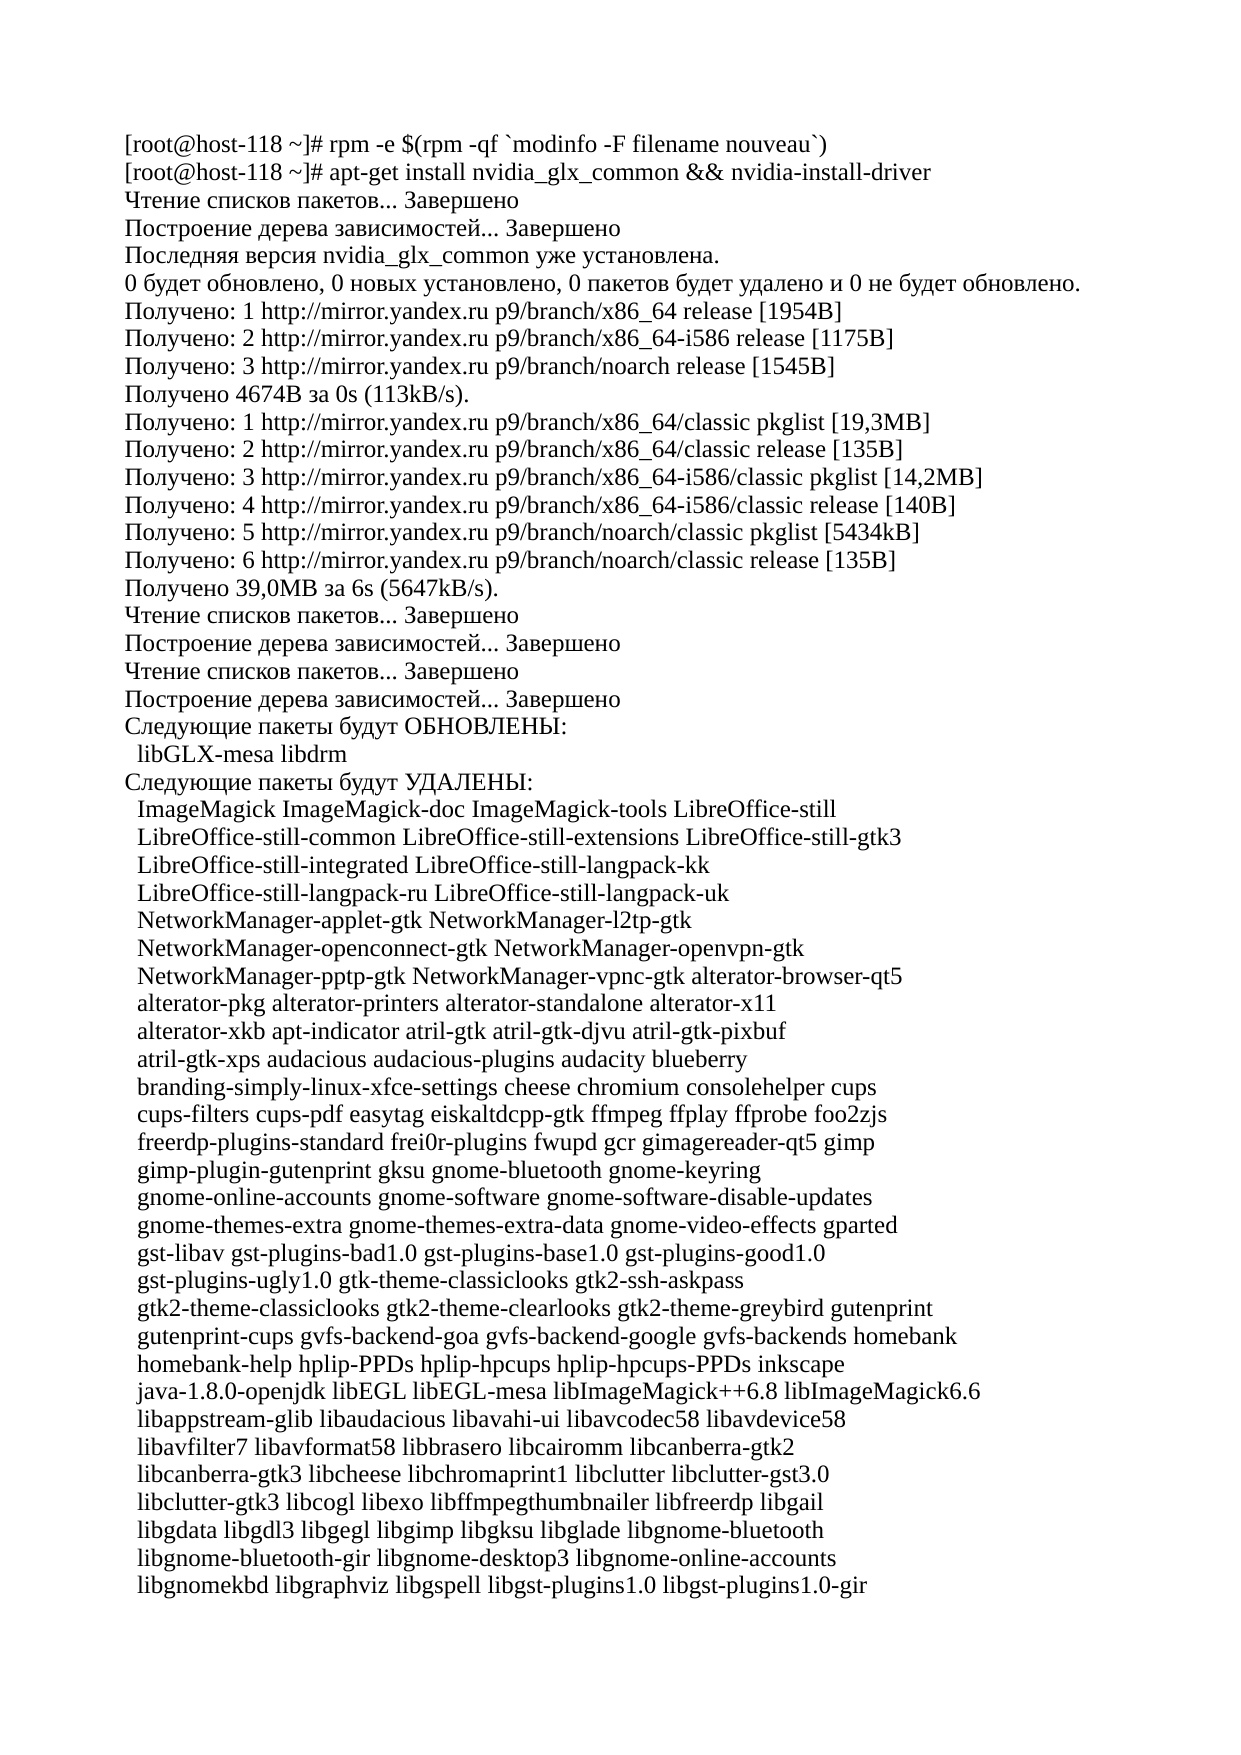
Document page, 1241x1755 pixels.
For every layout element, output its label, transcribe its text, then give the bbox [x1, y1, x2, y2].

text Получено: 5 http://mirror.yandex.ru p9/branch/noarch/classic pkglist [5434kB] [118, 518, 1122, 546]
text atril-gtk-xps audacious audacious-plugins audacity blueberry [118, 1045, 1122, 1073]
text libclutter-gtk3 libcogl libexo libffmpegthumbnailer libfreerdp libgail [118, 1488, 1122, 1516]
text [root@host-118 ~]# rpm -e $(rpm -qf `modinfo -F filename nouveau`) [118, 124, 1122, 158]
text gtk2-theme-classiclooks gtk2-theme-clearlooks gtk2-theme-greybird gutenprint [118, 1294, 1122, 1322]
text 0 будет обновлено, 0 новых установлено, 0 пакетов будет удалено и 0 не будет обновлено. [118, 269, 1122, 297]
text Следующие пакеты будут УДАЛЕНЫ: [118, 768, 1122, 796]
text Получено: 1 http://mirror.yandex.ru p9/branch/x86_64/classic pkglist [19,3MB] [118, 408, 1122, 435]
text NetworkManager-applet-gtk NetworkManager-l2tp-gtk [118, 906, 1122, 934]
text gimp-plugin-gutenprint gksu gnome-bluetooth gnome-keyring [118, 1156, 1122, 1183]
text Получено 39,0MB за 6s (5647kB/s). [118, 574, 1122, 602]
text NetworkManager-pptp-gtk NetworkManager-vpnc-gtk alterator-browser-qt5 [118, 962, 1122, 989]
text Чтение списков пакетов... Завершено [118, 186, 1122, 214]
text LibreOffice-still-common LibreOffice-still-extensions LibreOffice-still-gtk3 [118, 823, 1122, 851]
text alterator-xkb apt-indicator atril-gtk atril-gtk-djvu atril-gtk-pixbuf [118, 1017, 1122, 1045]
text libGLX-mesa libdrm [118, 740, 1122, 768]
text cups-filters cups-pdf easytag eiskaltdcpp-gtk ffmpeg ffplay ffprobe foo2zjs [118, 1100, 1122, 1128]
text Получено: 1 http://mirror.yandex.ru p9/branch/x86_64 release [1954B] [118, 297, 1122, 324]
text gst-plugins-ugly1.0 gtk-theme-classiclooks gtk2-ssh-askpass [118, 1267, 1122, 1294]
text gnome-online-accounts gnome-software gnome-software-disable-updates [118, 1183, 1122, 1211]
text homebank-help hplip-PPDs hplip-hpcups hplip-hpcups-PPDs inkscape [118, 1350, 1122, 1377]
text alterator-pkg alterator-printers alterator-standalone alterator-x11 [118, 989, 1122, 1017]
text Построение дерева зависимостей... Завершено [118, 685, 1122, 712]
text Получено: 2 http://mirror.yandex.ru p9/branch/x86_64/classic release [135B] [118, 435, 1122, 463]
text freerdp-plugins-standard frei0r-plugins fwupd gcr gimagereader-qt5 gimp [118, 1128, 1122, 1156]
text LibreOffice-still-integrated LibreOffice-still-langpack-kk [118, 851, 1122, 879]
text gutenprint-cups gvfs-backend-goa gvfs-backend-google gvfs-backends homebank [118, 1322, 1122, 1350]
text [root@host-118 ~]# apt-get install nvidia_glx_common && nvidia-install-driver [118, 158, 1122, 186]
text Построение дерева зависимостей... Завершено [118, 629, 1122, 657]
text Получено: 2 http://mirror.yandex.ru p9/branch/x86_64-i586 release [1175B] [118, 324, 1122, 352]
text java-1.8.0-openjdk libEGL libEGL-mesa libImageMagick++6.8 libImageMagick6.6 [118, 1377, 1122, 1405]
text ImageMagick ImageMagick-doc ImageMagick-tools LibreOffice-still [118, 796, 1122, 823]
text branding-simply-linux-xfce-settings cheese chromium consolehelper cups [118, 1073, 1122, 1100]
text Чтение списков пакетов... Завершено [118, 602, 1122, 629]
text Получено: 3 http://mirror.yandex.ru p9/branch/x86_64-i586/classic pkglist [14,2MB] [118, 463, 1122, 491]
text libgnomekbd libgraphviz libgspell libgst-plugins1.0 libgst-plugins1.0-gir [118, 1571, 1122, 1605]
text libappstream-glib libaudacious libavahi-ui libavcodec58 libavdevice58 [118, 1405, 1122, 1433]
text libgdata libgdl3 libgegl libgimp libgksu libglade libgnome-bluetooth [118, 1516, 1122, 1544]
text Получено: 4 http://mirror.yandex.ru p9/branch/x86_64-i586/classic release [140B] [118, 491, 1122, 518]
text gst-libav gst-plugins-bad1.0 gst-plugins-base1.0 gst-plugins-good1.0 [118, 1239, 1122, 1267]
text Последняя версия nvidia_glx_common уже установлена. [118, 241, 1122, 269]
text Следующие пакеты будут ОБНОВЛЕНЫ: [118, 712, 1122, 740]
text Чтение списков пакетов... Завершено [118, 657, 1122, 685]
text libavfilter7 libavformat58 libbrasero libcairomm libcanberra-gtk2 [118, 1433, 1122, 1461]
text LibreOffice-still-langpack-ru LibreOffice-still-langpack-uk [118, 879, 1122, 906]
text gnome-themes-extra gnome-themes-extra-data gnome-video-effects gparted [118, 1211, 1122, 1239]
text NetworkManager-openconnect-gtk NetworkManager-openvpn-gtk [118, 934, 1122, 962]
text libgnome-bluetooth-gir libgnome-desktop3 libgnome-online-accounts [118, 1544, 1122, 1571]
text Получено 4674B за 0s (113kB/s). [118, 380, 1122, 408]
text Получено: 6 http://mirror.yandex.ru p9/branch/noarch/classic release [135B] [118, 546, 1122, 574]
text Построение дерева зависимостей... Завершено [118, 214, 1122, 241]
text Получено: 3 http://mirror.yandex.ru p9/branch/noarch release [1545B] [118, 352, 1122, 380]
text libcanberra-gtk3 libcheese libchromaprint1 libclutter libclutter-gst3.0 [118, 1461, 1122, 1488]
